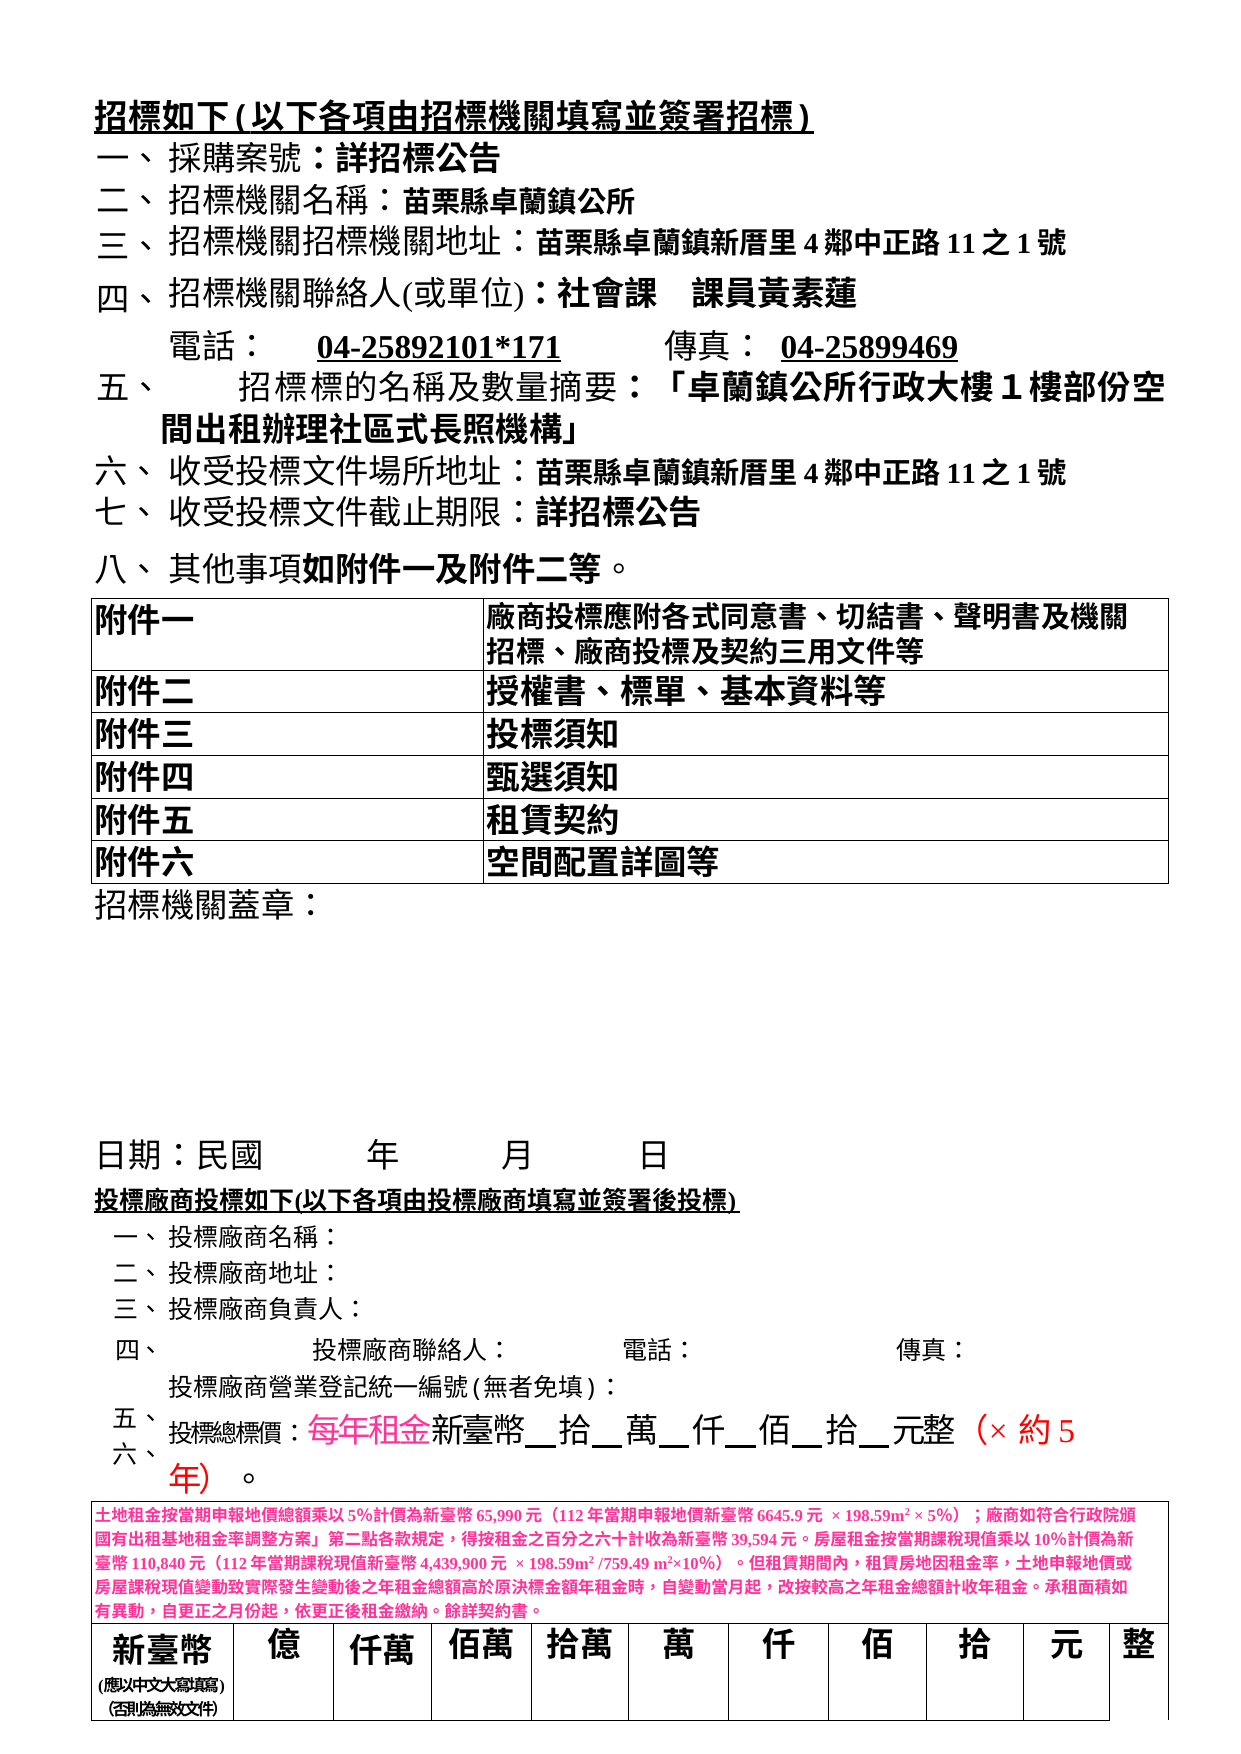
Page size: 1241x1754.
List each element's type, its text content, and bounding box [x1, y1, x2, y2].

table_cell [1169, 598, 1240, 669]
table_cell [1169, 325, 1240, 366]
table_cell 投標廠商投標如下(以下各項由投標廠商填寫並簽署後投標) [91, 1176, 1169, 1217]
table_cell [91, 926, 1169, 1134]
table_cell [1169, 798, 1240, 840]
table_cell [1169, 273, 1240, 325]
table_cell 萬 [629, 1624, 728, 1720]
table_cell 投標廠商營業登記統一編號(無者免填)： 投標總標價：每年租金新臺幣 拾 萬 仟 佰 拾 元整（× 約5年）。 [166, 1368, 1169, 1501]
table_cell [1169, 450, 1240, 491]
table_cell [1169, 179, 1240, 220]
table_cell [1169, 220, 1240, 272]
table_cell 傳真： [661, 325, 777, 366]
table_cell [1169, 712, 1240, 755]
table_cell 佰 [829, 1624, 926, 1720]
table_cell 附件一 [92, 599, 483, 669]
table_cell 七、 [91, 491, 166, 548]
table_cell 拾 [927, 1624, 1023, 1720]
table_cell [91, 54, 1169, 95]
table_cell [1169, 1176, 1240, 1217]
table_cell 仟萬 [334, 1624, 431, 1720]
table_cell [91, 325, 166, 366]
table_cell 附件二 [92, 671, 483, 712]
table_cell 租賃契約 [484, 799, 1168, 840]
table_cell 空間配置詳圖等 [484, 841, 1168, 883]
table_cell 五、 [91, 366, 166, 450]
table_cell 傳真： [893, 1326, 1169, 1368]
table_cell 收受投標文件截止期限：詳招標公告 [166, 491, 1169, 548]
table_cell [1169, 1218, 1240, 1326]
table_cell 仟 [729, 1624, 828, 1720]
table_cell [1169, 548, 1240, 598]
table_cell [1169, 755, 1240, 798]
table_cell 投標須知 [484, 713, 1168, 755]
table_cell 八、 [91, 548, 166, 598]
table_cell 億 [234, 1624, 333, 1720]
table_cell [1169, 491, 1240, 548]
table_cell 電話： [166, 325, 314, 366]
table_cell [1169, 1326, 1240, 1368]
table_cell 附件三 [92, 713, 483, 755]
table_cell 電話： [619, 1326, 893, 1368]
table_cell 附件六 [92, 841, 483, 883]
table_cell 三、 [91, 220, 166, 272]
table_cell [1169, 883, 1240, 926]
table_cell 二、 [91, 179, 166, 220]
table_cell 附件五 [92, 799, 483, 840]
table_cell 投標廠商聯絡人： [166, 1326, 619, 1368]
table_cell 一、 [91, 137, 166, 179]
table_cell 招標如下(以下各項由招標機關填寫並簽署招標) [91, 95, 1169, 137]
table_cell 04-25899469 [778, 325, 1169, 366]
table_cell [1169, 1134, 1240, 1176]
table_cell 招標機關名稱：苗栗縣卓蘭鎮公所 [166, 179, 1169, 220]
table_cell 五、 六、 [91, 1368, 166, 1501]
table_cell 四、 [91, 1326, 166, 1368]
table_cell 元 [1024, 1624, 1109, 1720]
table_cell [1169, 366, 1240, 450]
table_cell [1169, 95, 1240, 137]
table_cell [1169, 54, 1240, 95]
table_cell 甄選須知 [484, 756, 1168, 798]
table_cell [1169, 840, 1240, 883]
table_cell 四、 [91, 273, 166, 325]
table_cell 招標機關蓋章： [91, 884, 1169, 926]
table_cell 投標廠商名稱： 投標廠商地址： 投標廠商負責人： [166, 1218, 1169, 1326]
table_cell 日期：民國 年 月 日 [91, 1134, 1169, 1176]
table_cell [1169, 1623, 1240, 1720]
table_cell 附件四 [92, 756, 483, 798]
table_cell 招標標的名稱及數量摘要：「卓蘭鎮公所行政大樓１樓部份空間出租辦理社區式長照機構」 [166, 366, 1169, 450]
table_cell 整 [1110, 1624, 1168, 1720]
table_cell 佰萬 [432, 1624, 531, 1720]
table_cell [1169, 926, 1240, 1134]
table_cell 招標機關聯絡人(或單位)：社會課 課員黃素蓮 [166, 273, 1169, 325]
table_cell 廠商投標應附各式同意書、切結書、聲明書及機關 招標、廠商投標及契約三用文件等 [484, 599, 1168, 669]
table_cell [1169, 670, 1240, 712]
table_cell 收受投標文件場所地址：苗栗縣卓蘭鎮新厝里4鄰中正路11之1號 [166, 450, 1169, 491]
table_cell [1169, 1501, 1240, 1622]
table_cell 採購案號：詳招標公告 [166, 137, 1169, 179]
table_cell 招標機關招標機關地址：苗栗縣卓蘭鎮新厝里4鄰中正路11之1號 [166, 220, 1169, 272]
table_cell 新臺幣 (應以中文大寫填寫) （否則為無效文件） [92, 1624, 233, 1720]
table_cell [1169, 1368, 1240, 1501]
table_cell 一、 二、 三、 [91, 1218, 166, 1326]
table_cell 其他事項如附件一及附件二等。 [166, 548, 1169, 598]
table_cell 拾萬 [532, 1624, 628, 1720]
table_cell [1169, 137, 1240, 179]
table_cell 授權書、標單、基本資料等 [484, 671, 1168, 712]
table_cell 六、 [91, 450, 166, 491]
table_cell 土地租金按當期申報地價總額乘以5％計價為新臺幣65,990元（112年當期申報地價新臺幣6645.9元 × 198.59m2 × 5％）；廠商如符合行政院頒 國有出租基地租金率調整方案」第二點各款規定，得按租金之百分之六十計收為新臺幣39,594元。房屋租金按當期課稅現值乘以10％計價為新 臺幣110,840元（112年當期課稅現值新臺幣4,439,900元 × 198.59m2 /759.49 m2×10％）。但租賃期間內，租賃房地因租金率，土地申報地價或 房屋課稅現值變動致實際發生變動後之年租金總額高於原決標金額年租金時，自變動當月起，改按較高之年租金總額計收年租金。承租面積如 有異動，自更正之月份起，依更正後租金繳納。餘詳契約書。 [92, 1502, 1168, 1622]
table_cell 04-25892101*171 [314, 325, 661, 366]
